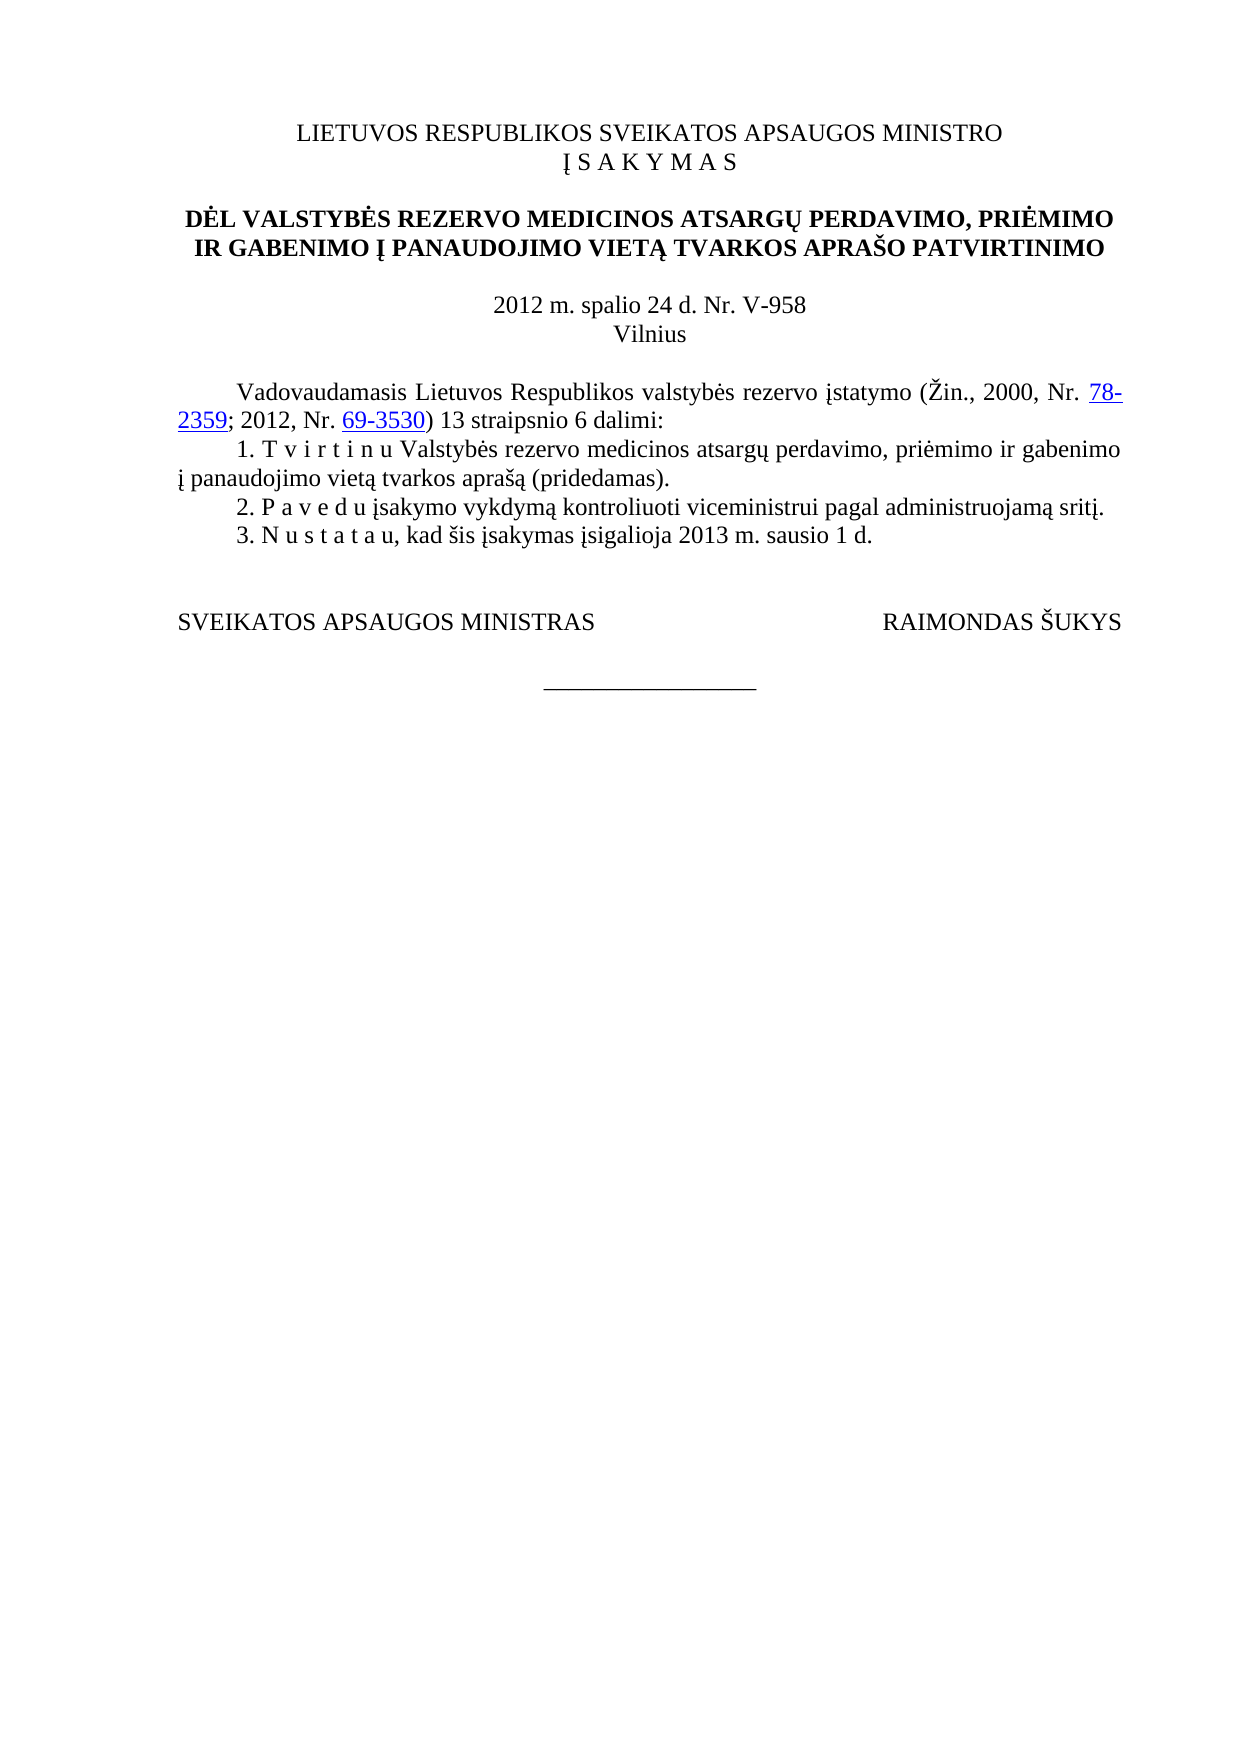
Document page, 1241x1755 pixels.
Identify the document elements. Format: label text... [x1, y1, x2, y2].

text Vadovaudamasis Lietuvos Respublikos valstybės rezervo įstatymo (Žin., 2000, Nr. 78-2359; 2012, Nr. 69-3530) 13 straipsnio 6 dalimi: [177, 377, 1122, 434]
text 2. P a v e d u įsakymo vykdymą kontroliuoti viceministrui pagal administruojamą sritį. [177, 492, 1122, 521]
text 1. T v i r t i n u Valstybės rezervo medicinos atsargų perdavimo, priėmimo ir gabenimo į panaudojimo vietą tvarkos aprašą (pridedamas). [177, 434, 1122, 492]
text Į S A K Y M A S [177, 147, 1122, 176]
text _________________ [177, 664, 1122, 693]
text 2012 m. spalio 24 d. Nr. V-958 [177, 291, 1122, 319]
text 3. N u s t a t a u, kad šis įsakymas įsigalioja 2013 m. sausio 1 d. [177, 521, 1122, 549]
text Vilnius [177, 319, 1122, 348]
text DĖL VALSTYBĖS REZERVO MEDICINOS ATSARGŲ PERDAVIMO, PRIĖMIMO IR GABENIMO Į PANAUDOJIMO VIETĄ TVARKOS APRAŠO PATVIRTINIMO [177, 204, 1122, 262]
text LIETUVOS RESPUBLIKOS SVEIKATOS APSAUGOS MINISTRO [177, 118, 1122, 147]
text SVEIKATOS APSAUGOS MINISTRAS RAIMONDAS ŠUKYS [177, 607, 1122, 636]
